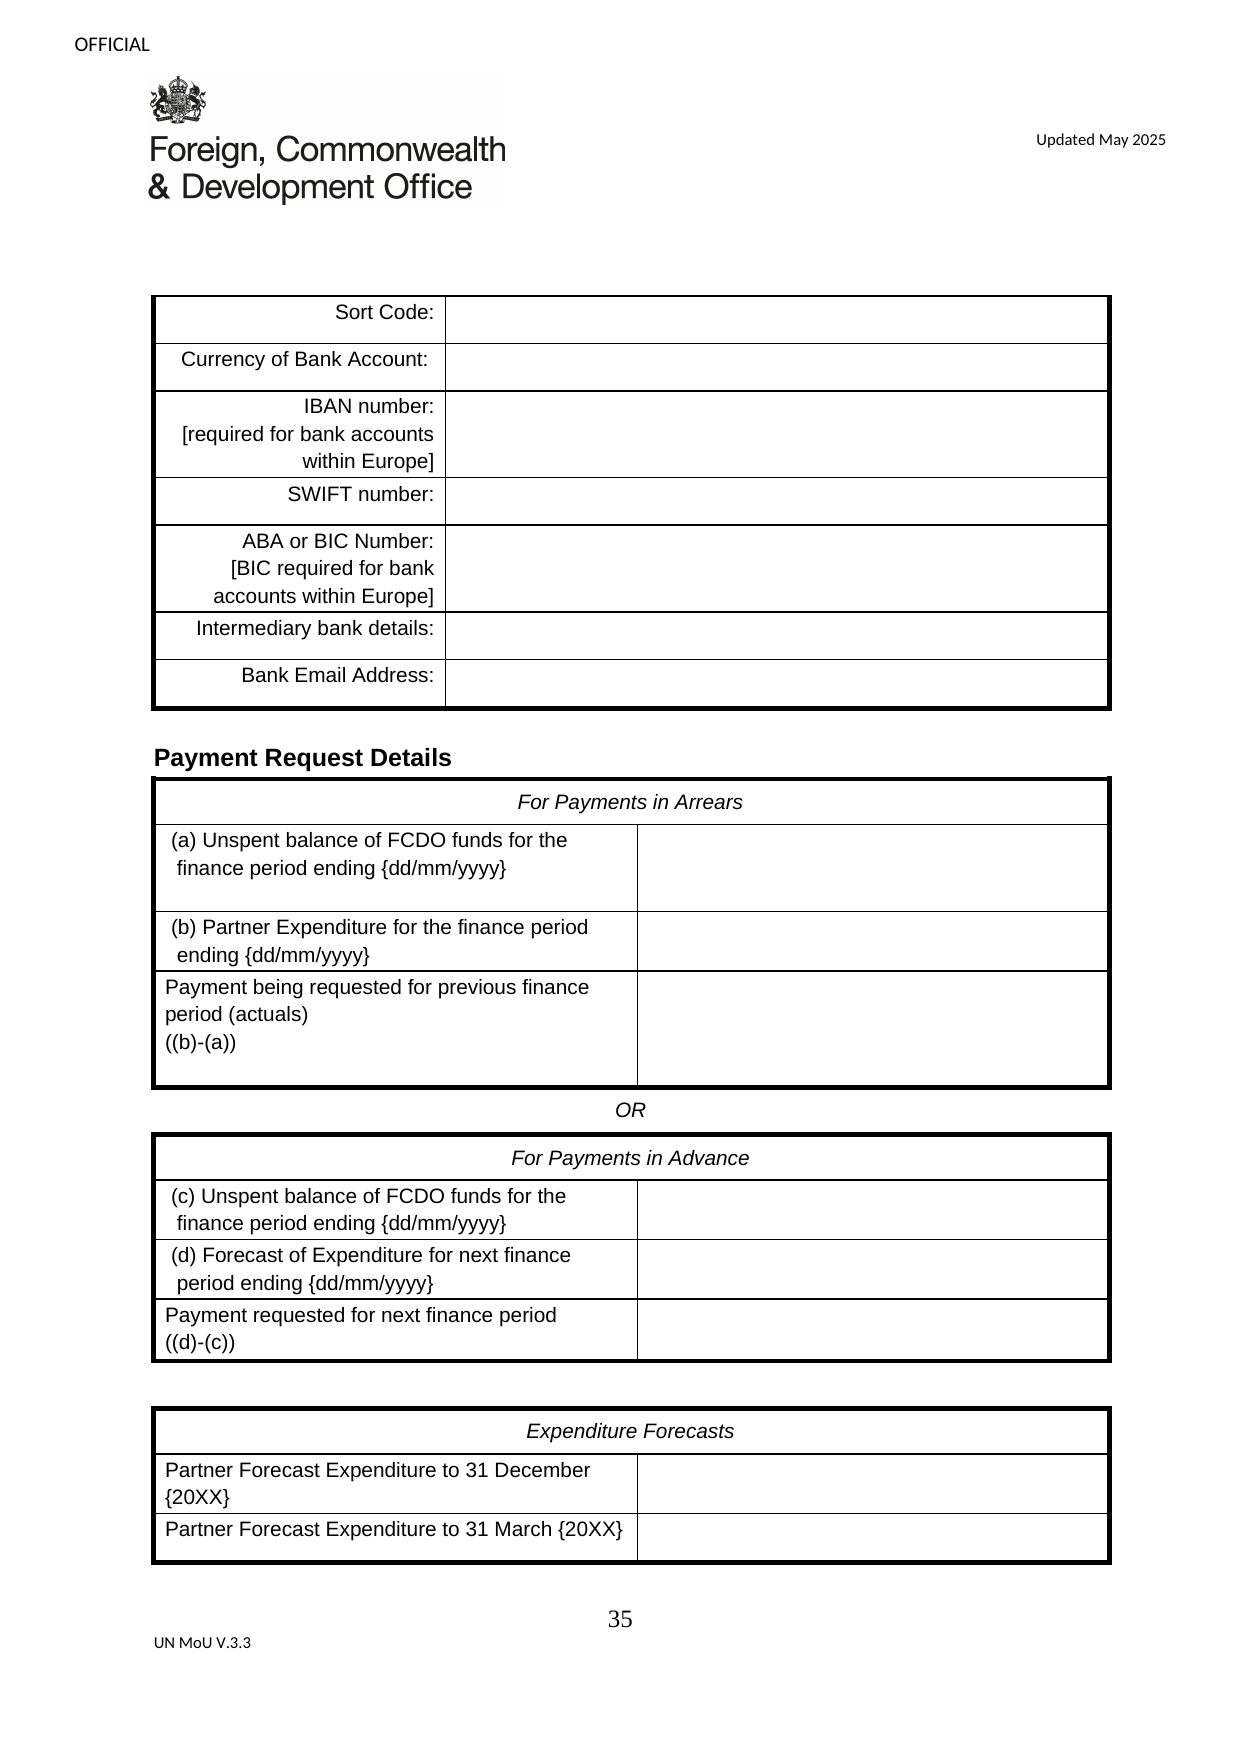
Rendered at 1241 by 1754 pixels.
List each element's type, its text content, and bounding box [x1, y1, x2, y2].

table_cell Sort Code: [156, 297, 445, 343]
table_cell [638, 1300, 1107, 1358]
table_cell [638, 912, 1107, 970]
table_cell Partner Forecast Expenditure to 31 March {20XX} [156, 1514, 637, 1560]
table_cell Partner Forecast Expenditure to 31 December {20XX} [156, 1455, 637, 1512]
table_cell Forecast of Expenditure for next finance period ending {dd/mm/yyyy} [156, 1240, 637, 1298]
table_cell [638, 1455, 1107, 1512]
table_cell ABA or BIC Number: [BIC required for bank accounts within Europe] [156, 526, 445, 611]
table_cell Payment being requested for previous finance period (actuals) ((b)-(a)) [156, 972, 637, 1085]
table_cell [638, 1514, 1107, 1560]
table_cell [638, 825, 1107, 911]
table_cell [638, 1240, 1107, 1298]
table_cell [446, 297, 1107, 343]
table_cell [446, 613, 1107, 658]
table_cell OR [154, 1090, 1109, 1132]
table_cell [638, 1181, 1107, 1239]
table_cell Currency of Bank Account: [156, 344, 445, 390]
table_cell SWIFT number: [156, 478, 445, 524]
table_cell [154, 1363, 1109, 1406]
table_cell [638, 972, 1107, 1085]
table_cell [446, 344, 1107, 390]
table_cell [446, 392, 1107, 477]
table_cell [446, 526, 1107, 611]
table_cell Bank Email Address: [156, 660, 445, 706]
table_cell Unspent balance of FCDO funds for the finance period ending {dd/mm/yyyy} [156, 825, 637, 911]
table_cell [446, 660, 1107, 706]
table_cell Expenditure Forecasts [156, 1411, 1107, 1453]
table_cell IBAN number: [required for bank accounts within Europe] [156, 392, 445, 477]
table_cell Intermediary bank details: [156, 613, 445, 658]
table_header For Payments in Arrears [156, 781, 1107, 824]
table_cell For Payments in Advance [156, 1137, 1107, 1179]
table_cell Payment requested for next finance period ((d)-(c)) [156, 1300, 637, 1358]
table_cell Partner Expenditure for the finance period ending {dd/mm/yyyy} [156, 912, 637, 970]
text Payment Request Details [153, 743, 1087, 772]
table_cell Unspent balance of FCDO funds for the finance period ending {dd/mm/yyyy} [156, 1181, 637, 1239]
table_cell [446, 478, 1107, 524]
